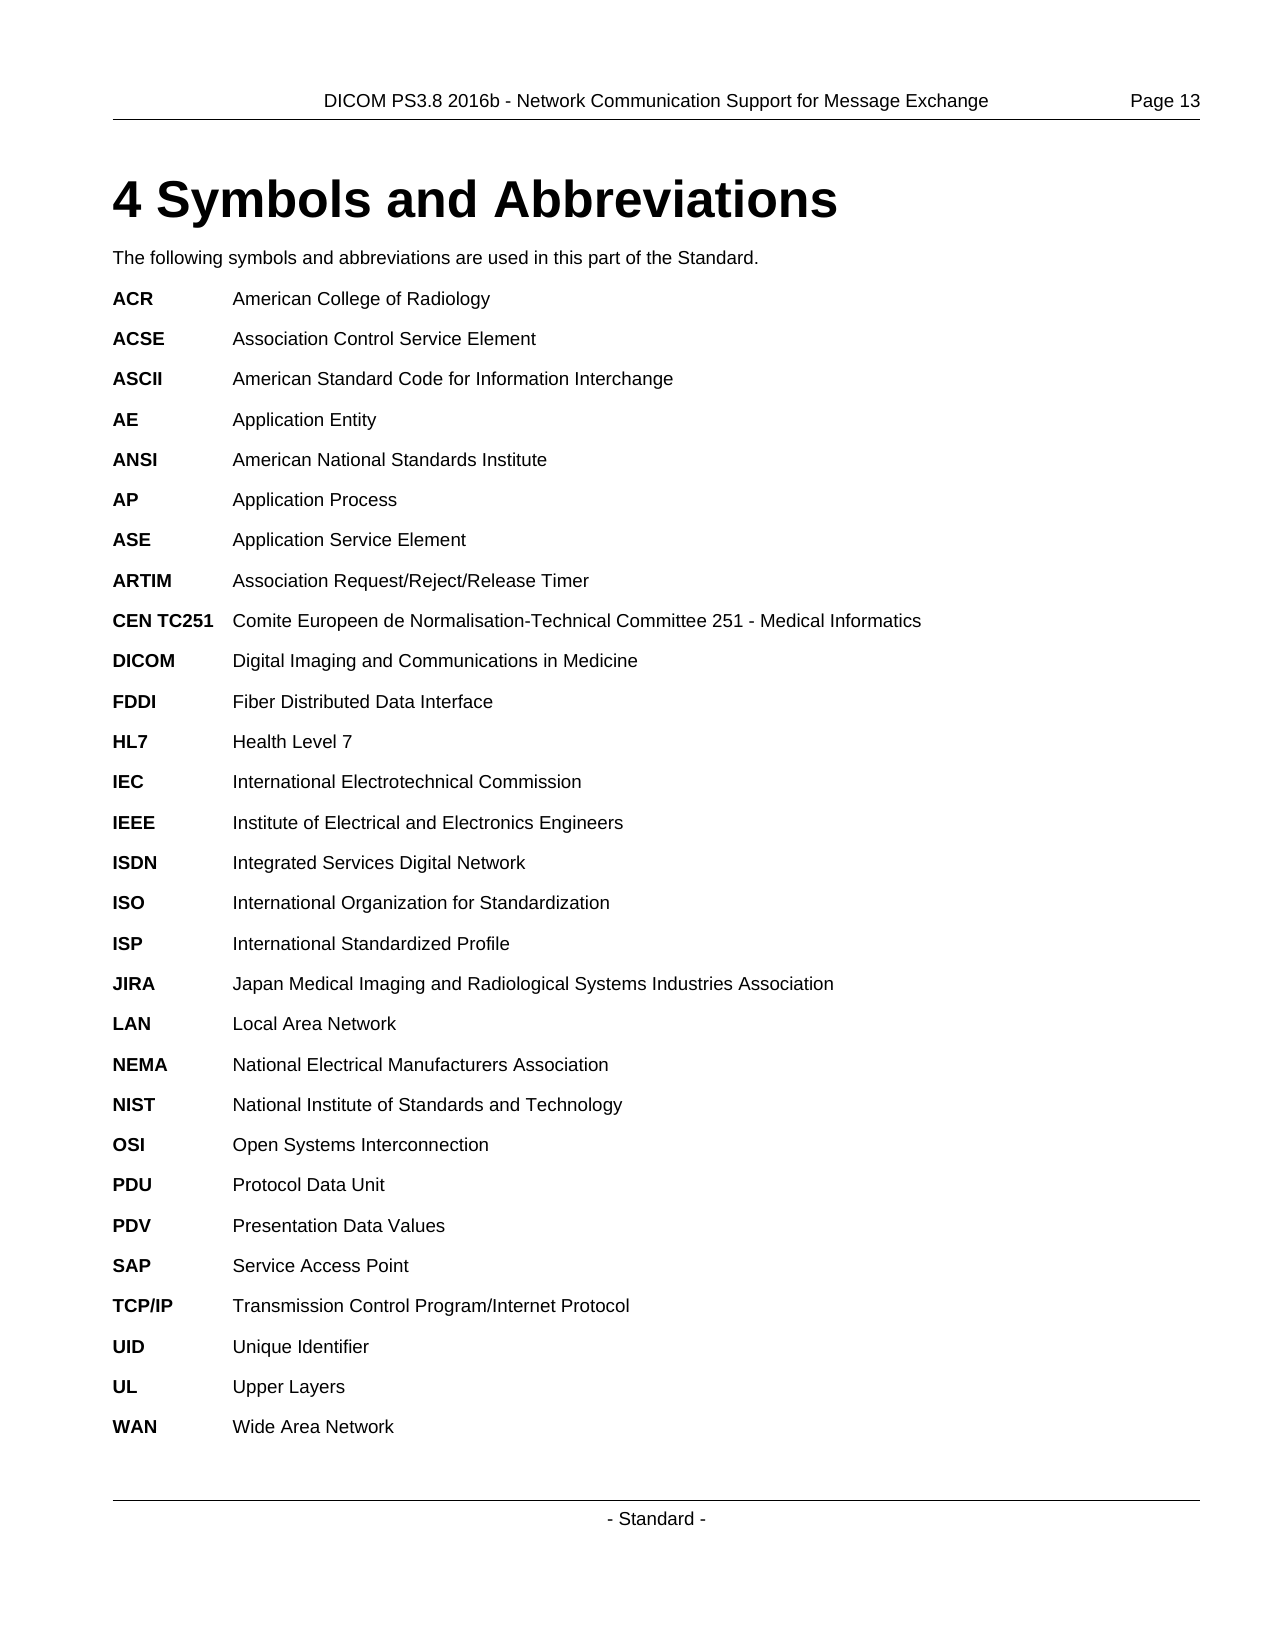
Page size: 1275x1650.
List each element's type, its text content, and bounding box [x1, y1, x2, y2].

text JIRA Japan Medical Imaging and Radiological Systems Industries Association [112, 973, 1200, 994]
text IEEE Institute of Electrical and Electronics Engineers [112, 811, 1200, 833]
text UID Unique Identifier [112, 1336, 1200, 1357]
text NEMA National Electrical Manufacturers Association [112, 1053, 1200, 1075]
text ACR American College of Radiology [112, 287, 1200, 309]
text ANSI American National Standards Institute [112, 449, 1200, 470]
text WAN Wide Area Network [112, 1416, 1200, 1438]
text IEC International Electrotechnical Commission [112, 771, 1200, 793]
text ISP International Standardized Profile [112, 932, 1200, 954]
text ISO International Organization for Standardization [112, 892, 1200, 914]
text AE Application Entity [112, 408, 1200, 430]
text TCP/IP Transmission Control Program/Internet Protocol [112, 1295, 1200, 1317]
text CEN TC251 Comite Europeen de Normalisation-Technical Committee 251 - Medical Informatics [112, 610, 1200, 631]
text 4 Symbols and Abbreviations [112, 169, 1200, 228]
text NIST National Institute of Standards and Technology [112, 1094, 1200, 1115]
text ISDN Integrated Services Digital Network [112, 852, 1200, 873]
text OSI Open Systems Interconnection [112, 1134, 1200, 1156]
text ASE Application Service Element [112, 529, 1200, 551]
text PDV Presentation Data Values [112, 1214, 1200, 1236]
text ARTIM Association Request/Reject/Release Timer [112, 569, 1200, 591]
text PDU Protocol Data Unit [112, 1174, 1200, 1196]
text ACSE Association Control Service Element [112, 328, 1200, 349]
text SAP Service Access Point [112, 1255, 1200, 1276]
text LAN Local Area Network [112, 1013, 1200, 1034]
text FDDI Fiber Distributed Data Interface [112, 691, 1200, 712]
text The following symbols and abbreviations are used in this part of the Standard. [112, 247, 1200, 269]
text DICOM Digital Imaging and Communications in Medicine [112, 650, 1200, 672]
text UL Upper Layers [112, 1376, 1200, 1397]
text ASCII American Standard Code for Information Interchange [112, 368, 1200, 389]
text AP Application Process [112, 489, 1200, 511]
text HL7 Health Level 7 [112, 731, 1200, 752]
